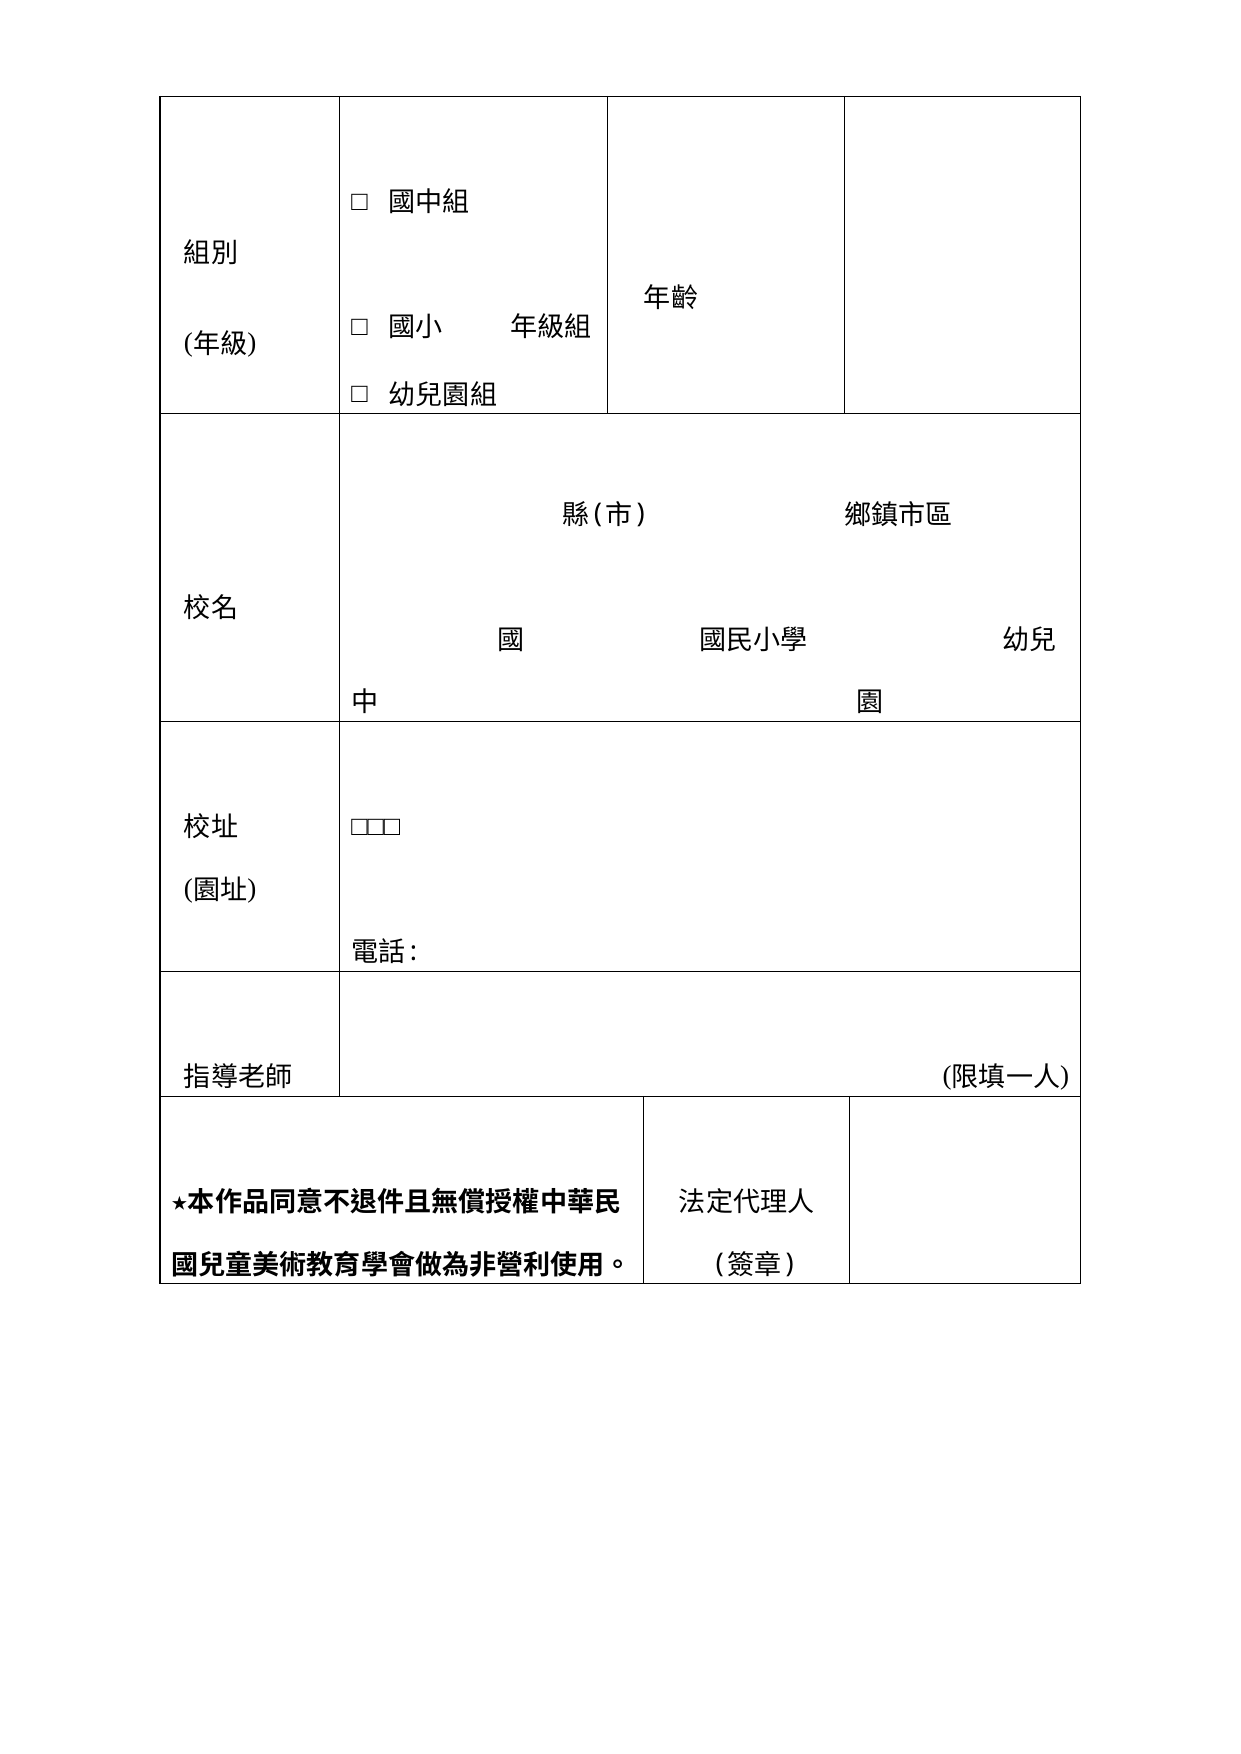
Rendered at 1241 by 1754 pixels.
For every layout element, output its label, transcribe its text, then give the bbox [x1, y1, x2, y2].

table_cell [845, 97, 1080, 413]
table_cell 國中 [340, 533, 541, 721]
table_cell 校址 (園址) [161, 722, 339, 971]
table_cell 年齡 [608, 97, 844, 413]
table_cell [850, 1097, 1080, 1283]
table_cell 幼兒園 [845, 533, 1080, 721]
table_cell 國中組 [340, 97, 607, 221]
table_cell 指導老師 [161, 972, 339, 1096]
table_cell 校名 [161, 414, 339, 721]
table_cell ★本作品同意不退件且無償授權中華民國兒童美術教育學會做為非營利使用。 [161, 1097, 643, 1283]
table_cell 縣(市) 鄉鎮市區 [340, 414, 1080, 533]
table_cell 法定代理人 (簽章) [644, 1097, 849, 1283]
table_cell 組別 (年級) [161, 97, 339, 413]
table_cell □□□ [340, 722, 1080, 846]
table_cell 幼兒園組 [340, 346, 607, 413]
table_cell 國小 年級組 [340, 221, 607, 346]
table_cell 國民小學 [541, 533, 845, 721]
table_cell 電話: [340, 846, 1080, 971]
table_cell (限填一人) [340, 972, 1080, 1096]
